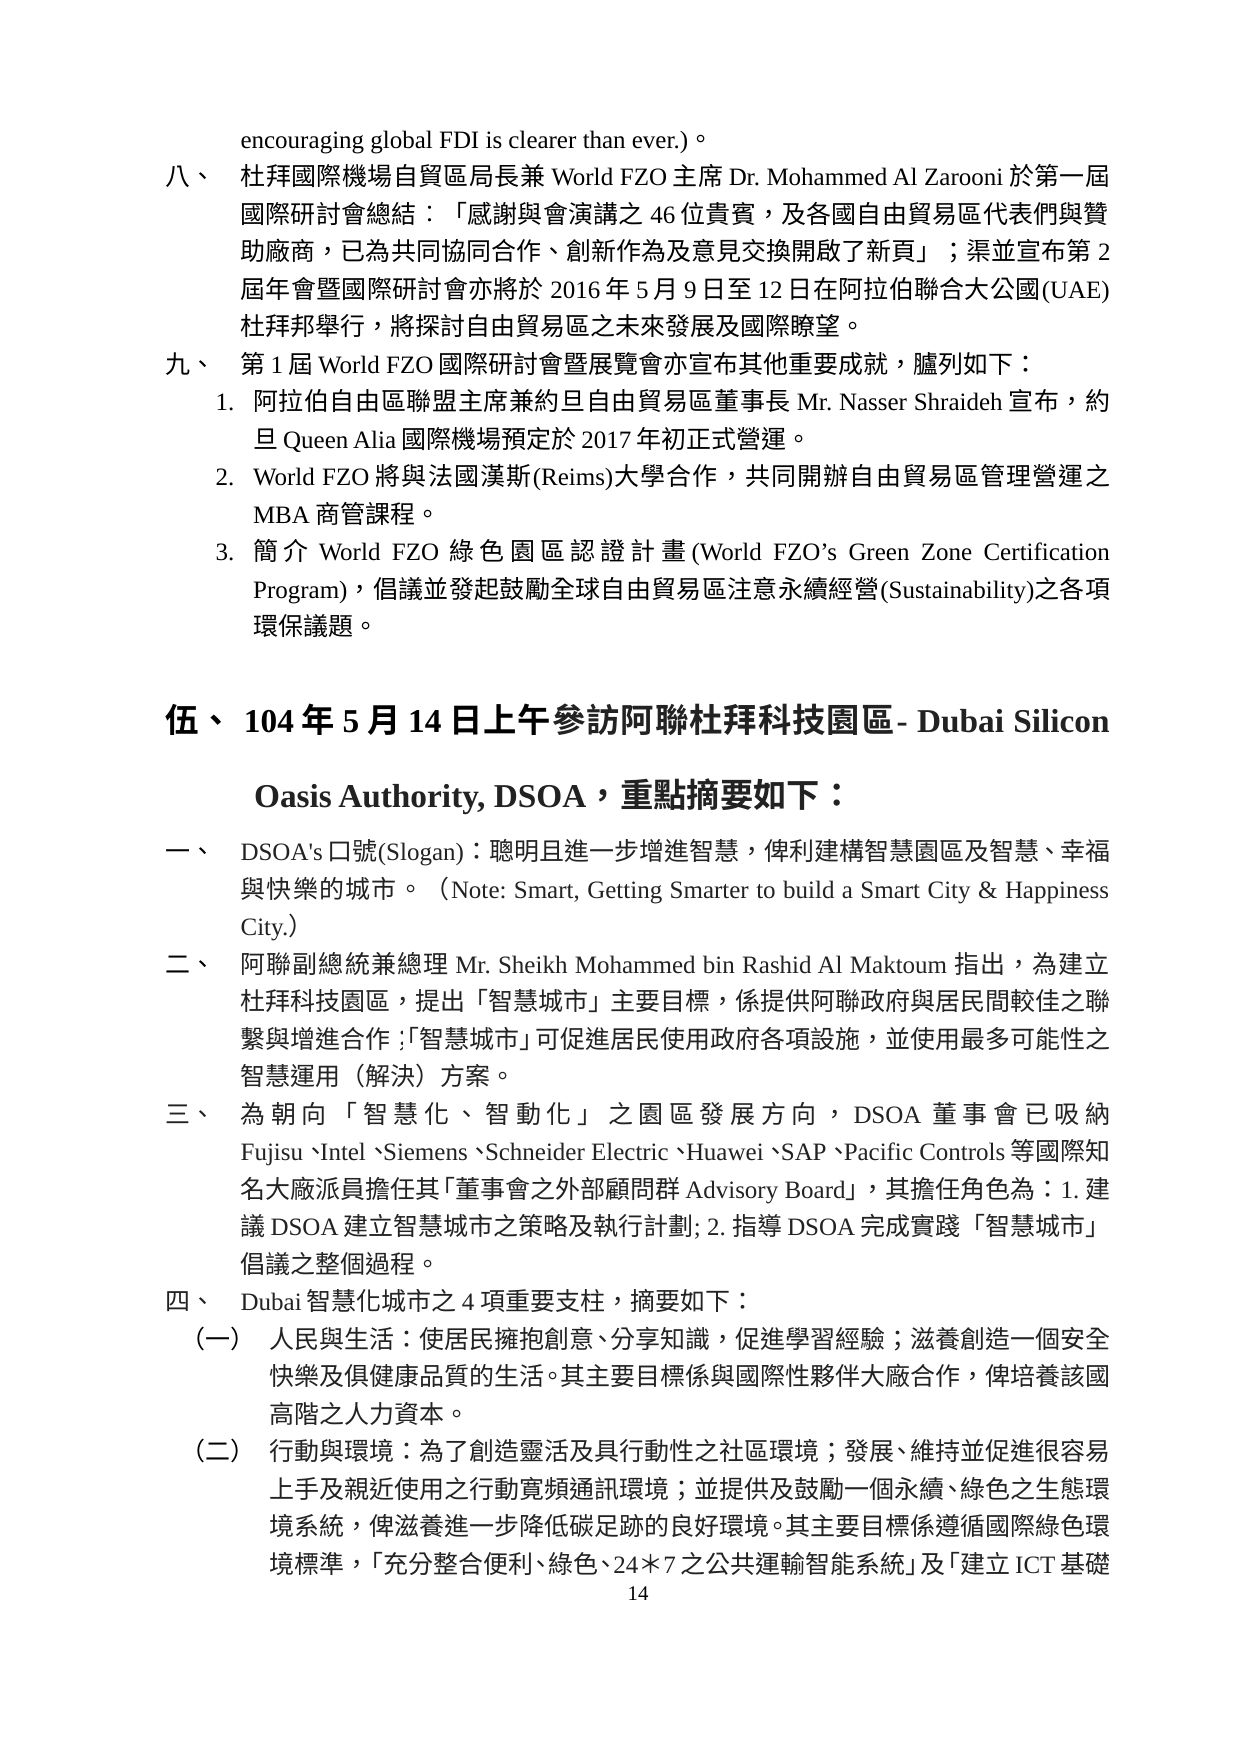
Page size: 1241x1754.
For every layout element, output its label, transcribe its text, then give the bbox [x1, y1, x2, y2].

list 行動與環境：為了創造靈活及具行動性之社區環境；發展、維持並促進很容易上手及親近使用之行動寛頻通訊環境；並提供及鼓勵一個永續、綠色之生態環境系統，俾滋養進一步降低碳足跡的良好環境。其主要目標係遵循國際綠色環境標準，「充分整合便利、綠色、24＊7之公共運輸智能系統」及「建立ICT基礎 [180, 1431, 1110, 1581]
list DSOA's口號(Slogan)：聰明且進一步增進智慧，俾利建構智慧園區及智慧、幸福與快樂的城市。（Note: Smart, Getting Smarter to build a Smart City & Happiness City.） [165, 831, 1110, 943]
list 人民與生活：使居民擁抱創意、分享知識，促進學習經驗；滋養創造一個安全、快樂及俱健康品質的生活。其主要目標係與國際性夥伴大廠合作，俾培養該國高階之人力資本。 [180, 1318, 1110, 1431]
text 伍、 104年5月14日上午參訪阿聯杜拜科技園區- Dubai Silicon Oasis Authority, DSOA，重點摘要如下： [165, 681, 1110, 831]
list 為朝向「智慧化、智動化」之園區發展方向，DSOA董事會已吸納Fujisu、Intel、Siemens、Schneider Electric、Huawei、SAP、Pacific Controls等國際知名大廠派員擔任其「董事會之外部顧問群Advisory Board」，其擔任角色為：1. 建議DSOA建立智慧城市之策略及執行計劃; 2. 指導DSOA完成實踐「智慧城市」倡議之整個過程。 [165, 1093, 1110, 1281]
list Dubai智慧化城市之4 項重要支柱，摘要如下： [165, 1281, 1110, 1318]
list 第1屆World FZO國際研討會暨展覽會亦宣布其他重要成就，臚列如下： [165, 343, 1110, 381]
list encouraging global FDI is clearer than ever.)。 [165, 118, 1110, 156]
list World FZO將與法國漢斯(Reims)大學合作，共同開辦自由貿易區管理營運之MBA商管課程。 [215, 456, 1110, 531]
list 杜拜國際機場自貿區局長兼World FZO主席Dr. Mohammed Al Zarooni於第一屆國際研討會總結︰「感謝與會演講之46位貴賓，及各國自由貿易區代表們與贊助廠商，已為共同協同合作、創新作為及意見交換開啟了新頁」；渠並宣布第2屆年會暨國際研討會亦將於2016年5月9日至12日在阿拉伯聯合大公國(UAE)杜拜邦舉行，將探討自由貿易區之未來發展及國際瞭望。 [165, 156, 1110, 343]
list 簡介World FZO綠色園區認證計畫(World FZO’s Green Zone Certification Program)，倡議並發起鼓勵全球自由貿易區注意永續經營(Sustainability)之各項環保議題。 [215, 531, 1110, 643]
list 阿拉伯自由區聯盟主席兼約旦自由貿易區董事長Mr. Nasser Shraideh宣布，約旦Queen Alia國際機場預定於2017年初正式營運。 [215, 381, 1110, 456]
list 阿聯副總統兼總理Mr. Sheikh Mohammed bin Rashid Al Maktoum指出，為建立杜拜科技園區，提出「智慧城市」主要目標，係提供阿聯政府與居民間較佳之聯繫與增進合作；「智慧城市」可促進居民使用政府各項設施，並使用最多可能性之智慧運用（解決）方案。 [165, 943, 1110, 1093]
